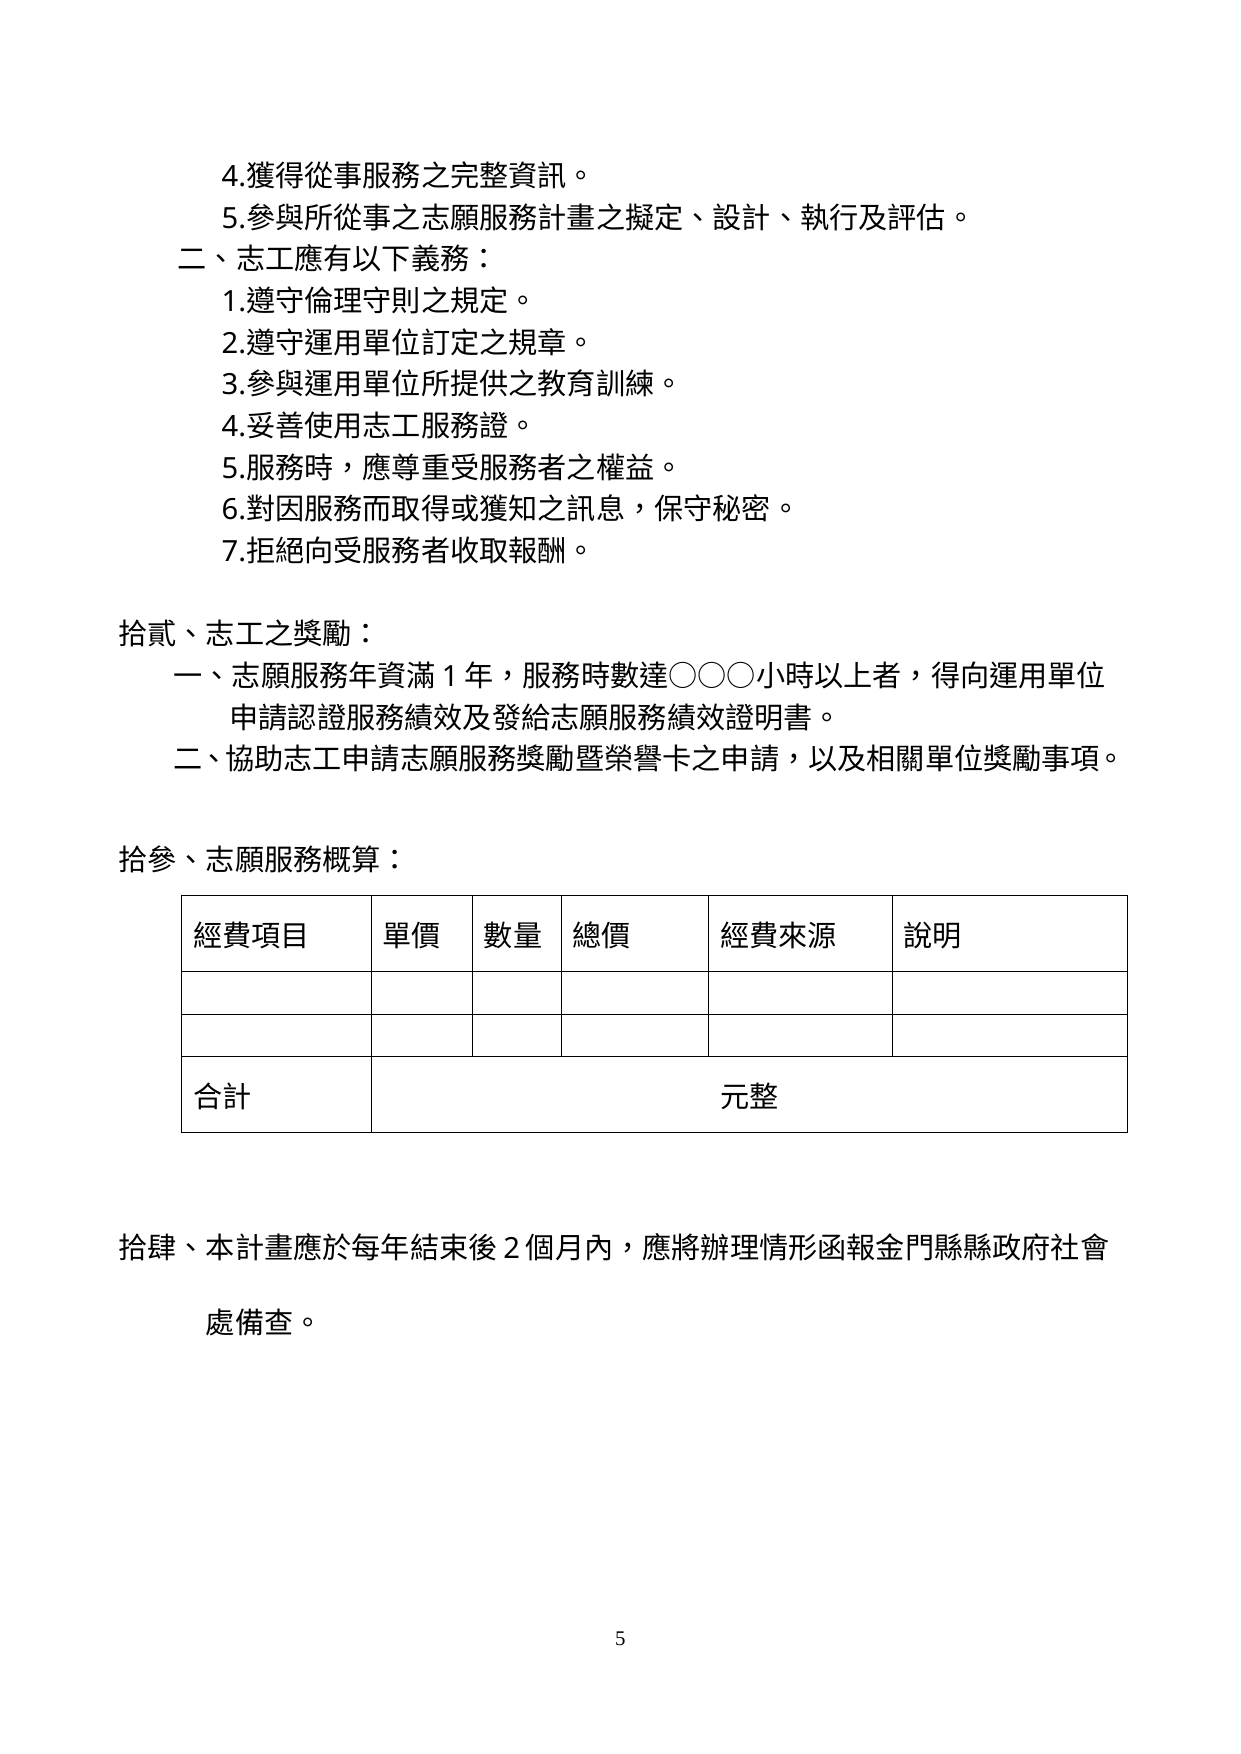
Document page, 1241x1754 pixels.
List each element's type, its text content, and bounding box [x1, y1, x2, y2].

table_cell [562, 972, 708, 1013]
table_cell [182, 1015, 371, 1056]
table_header 經費項目 [182, 896, 371, 971]
table_header 說明 [893, 896, 1127, 971]
text 1.遵守倫理守則之規定。 [221, 278, 1122, 320]
text 拾參、志願服務概算： [118, 820, 1122, 895]
text 5.服務時，應尊重受服務者之權益。 [221, 445, 1122, 486]
text 拾肆、本計畫應於每年結束後2個月內，應將辦理情形函報金門縣縣政府社會處備查。 [118, 1208, 1122, 1358]
table_cell [562, 1015, 708, 1056]
text 一、志願服務年資滿1年，服務時數達○○○小時以上者，得向運用單位申請認證服務績效及發給志願服務績效證明書。 [173, 653, 1122, 736]
text 4.獲得從事服務之完整資訊。 [221, 153, 1122, 195]
text 拾貳、志工之獎勵： [118, 611, 1122, 653]
table_cell [709, 972, 892, 1013]
table_header 經費來源 [709, 896, 892, 971]
table_cell [473, 1015, 561, 1056]
text 3.參與運用單位所提供之教育訓練。 [221, 361, 1122, 403]
table_cell 合計 [182, 1057, 371, 1132]
text 4.妥善使用志工服務證。 [221, 403, 1122, 445]
table_cell [893, 1015, 1127, 1056]
table_cell [709, 1015, 892, 1056]
text 二、協助志工申請志願服務獎勵暨榮譽卡之申請，以及相關單位獎勵事項。 [173, 736, 1122, 778]
table_cell [893, 972, 1127, 1013]
table_header 數量 [473, 896, 561, 971]
text 5.參與所從事之志願服務計畫之擬定、設計、執行及評估。 [221, 195, 1122, 236]
text 2.遵守運用單位訂定之規章。 [221, 320, 1122, 361]
table_cell [372, 1015, 472, 1056]
text 7.拒絕向受服務者收取報酬。 [221, 528, 1122, 570]
table_header 單價 [372, 896, 472, 971]
table_cell 元整 [372, 1057, 1127, 1132]
table_cell [473, 972, 561, 1013]
table_cell [372, 972, 472, 1013]
text 6.對因服務而取得或獲知之訊息，保守秘密。 [221, 486, 1122, 528]
table_cell [182, 972, 371, 1013]
text 二、志工應有以下義務： [118, 236, 1122, 278]
table_header 總價 [562, 896, 708, 971]
